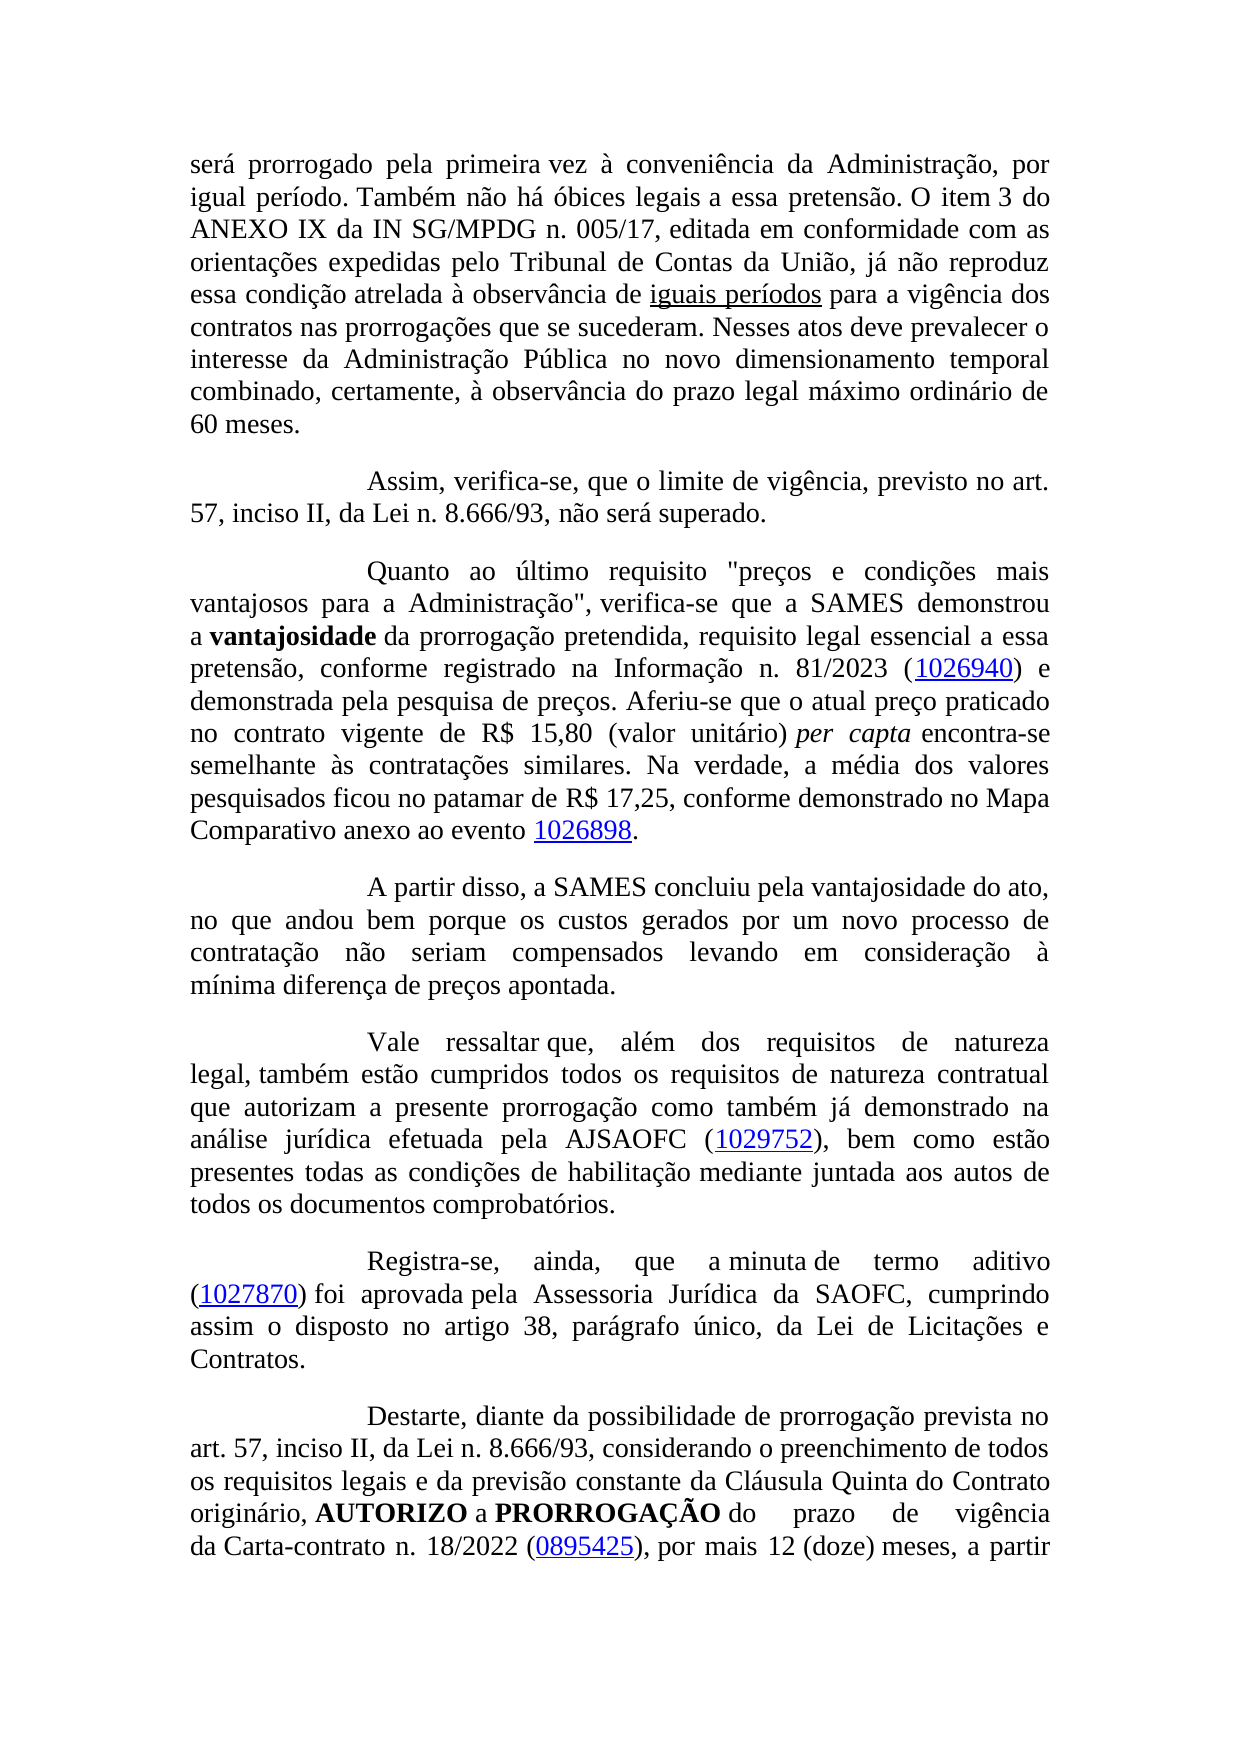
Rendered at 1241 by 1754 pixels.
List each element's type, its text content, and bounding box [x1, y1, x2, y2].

text Quanto ao último requisito "preços e condições mais vantajosos para a Administração", verifica-se que a SAMES demonstrou a vantajosidade da prorrogação pretendida, requisito legal essencial a essa pretensão, conforme registrado na Informação n. 81/2023 (1026940) e demonstrada pela pesquisa de preços. Aferiu-se que o atual preço praticado no contrato vigente de R$ 15,80 (valor unitário) per capta encontra-se semelhante às contratações similares. Na verdade, a média dos valores pesquisados ficou no patamar de R$ 17,25, conforme demonstrado no Mapa Comparativo anexo ao evento 1026898. [190, 554, 1051, 846]
text Assim, verifica-se, que o limite de vigência, previsto no art. 57, inciso II, da Lei n. 8.666/93, não será superado. [190, 464, 1051, 529]
text A partir disso, a SAMES concluiu pela vantajosidade do ato, no que andou bem porque os custos gerados por um novo processo de contratação não seriam compensados levando em consideração à mínima diferença de preços apontada. [190, 871, 1051, 1000]
text Vale ressaltar que, além dos requisitos de natureza legal, também estão cumpridos todos os requisitos de natureza contratual que autorizam a presente prorrogação como também já demonstrado na análise jurídica efetuada pela AJSAOFC (1029752), bem como estão presentes todas as condições de habilitação mediante juntada aos autos de todos os documentos comprobatórios. [190, 1025, 1051, 1219]
text Destarte, diante da possibilidade de prorrogação prevista no art. 57, inciso II, da Lei n. 8.666/93, considerando o preenchimento de todos os requisitos legais e da previsão constante da Cláusula Quinta do Contrato originário, AUTORIZO a PRORROGAÇÃO do prazo de vigência da Carta-contrato n. 18/2022 (0895425), por mais 12 (doze) meses, a partir [190, 1399, 1051, 1561]
text será prorrogado pela primeira vez à conveniência da Administração, por igual período. Também não há óbices legais a essa pretensão. O item 3 do ANEXO IX da IN SG/MPDG n. 005/17, editada em conformidade com as orientações expedidas pelo Tribunal de Contas da União, já não reproduz essa condição atrelada à observância de iguais períodos para a vigência dos contratos nas prorrogações que se sucederam. Nesses atos deve prevalecer o interesse da Administração Pública no novo dimensionamento temporal combinado, certamente, à observância do prazo legal máximo ordinário de 60 meses. [190, 148, 1051, 439]
text Registra-se, ainda, que a minuta de termo aditivo (1027870) foi aprovada pela Assessoria Jurídica da SAOFC, cumprindo assim o disposto no artigo 38, parágrafo único, da Lei de Licitações e Contratos. [190, 1244, 1051, 1374]
